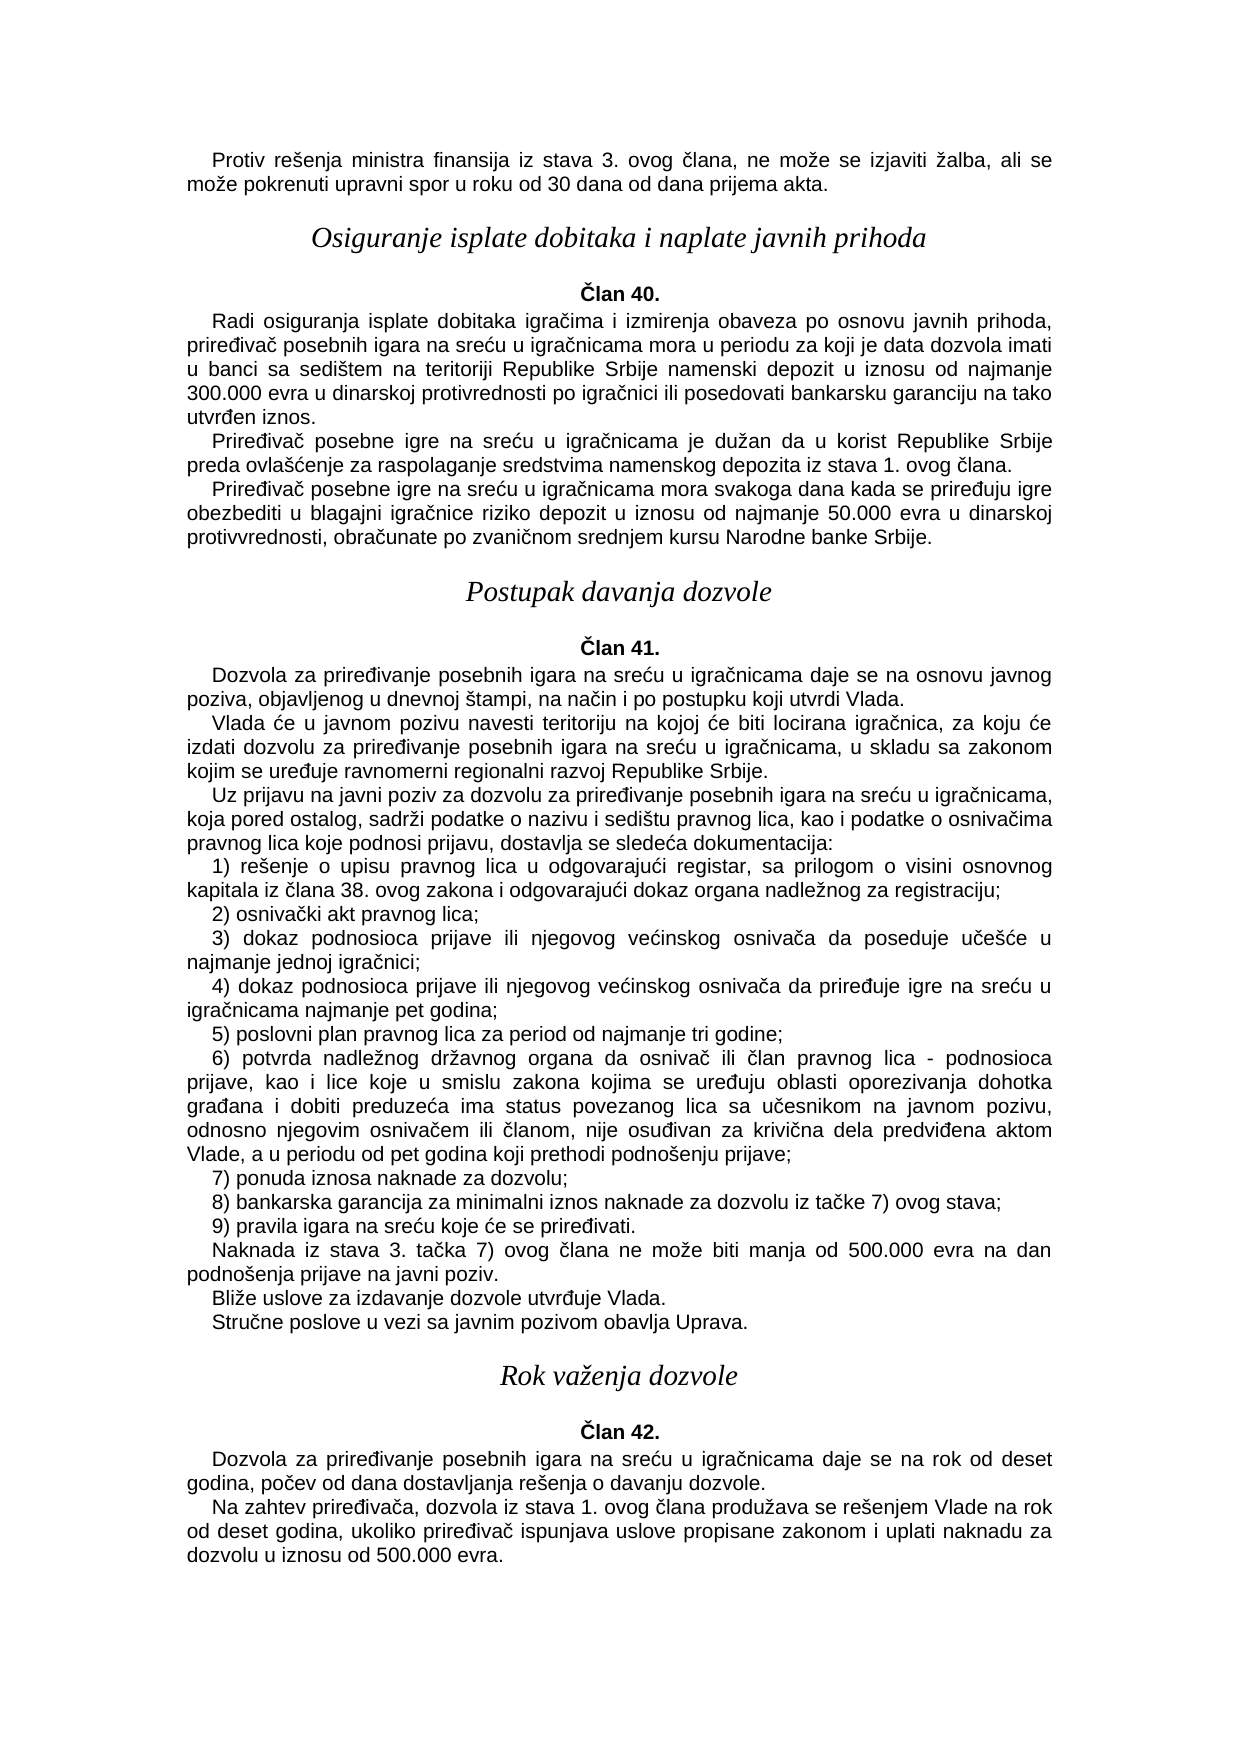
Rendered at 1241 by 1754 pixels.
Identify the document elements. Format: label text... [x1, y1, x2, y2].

text Stručne poslove u vezi sa javnim pozivom obavlja Uprava. [187, 1309, 1053, 1333]
text 6) potvrda nadležnog državnog organa da osnivač ili član pravnog lica - podnosioca prijave, kao i lice koje u smislu zakona kojima se uređuju oblasti oporezivanja dohotka građana i dobiti preduzeća ima status povezanog lica sa učesnikom na javnom pozivu, odnosno njegovim osnivačem ili članom, nije osuđivan za krivična dela predviđena aktom Vlade, a u periodu od pet godina koji prethodi podnošenju prijave; [187, 1046, 1053, 1166]
text 2) osnivački akt pravnog lica; [187, 902, 1053, 926]
text 1) rešenje o upisu pravnog lica u odgovarajući registar, sa prilogom o visini osnovnog kapitala iz člana 38. ovog zakona i odgovarajući dokaz organa nadležnog za registraciju; [187, 854, 1053, 902]
text 9) pravila igara na sreću koje će se priređivati. [187, 1214, 1053, 1238]
text 8) bankarska garancija za minimalni iznos naknade za dozvolu iz tačke 7) ovog stava; [187, 1190, 1053, 1214]
text 3) dokaz podnosioca prijave ili njegovog većinskog osnivača da poseduje učešće u najmanje jednoj igračnici; [187, 926, 1053, 974]
text 7) ponuda iznosa naknade za dozvolu; [187, 1166, 1053, 1190]
text Dozvola za priređivanje posebnih igara na sreću u igračnicama daje se na osnovu javnog poziva, objavljenog u dnevnoj štampi, na način i po postupku koji utvrdi Vlada. [187, 663, 1053, 711]
text Uz prijavu na javni poziv za dozvolu za priređivanje posebnih igara na sreću u igračnicama, koja pored ostalog, sadrži podatke o nazivu i sedištu pravnog lica, kao i podatke o osnivačima pravnog lica koje podnosi prijavu, dostavlja se sledeća dokumentacija: [187, 782, 1053, 854]
text Bliže uslove za izdavanje dozvole utvrđuje Vlada. [187, 1286, 1053, 1309]
text Priređivač posebne igre na sreću u igračnicama je dužan da u korist Republike Srbije preda ovlašćenje za raspolaganje sredstvima namenskog depozita iz stava 1. ovog člana. [187, 429, 1053, 477]
text Član 40. [148, 282, 1093, 306]
text Naknada iz stava 3. tačka 7) ovog člana ne može biti manja od 500.000 evra na dan podnošenja prijave na javni poziv. [187, 1238, 1053, 1286]
text Rok važenja dozvole [148, 1358, 1093, 1392]
text Osiguranje isplate dobitaka i naplate javnih prihoda [148, 221, 1093, 254]
text Vlada će u javnom pozivu navesti teritoriju na kojoj će biti locirana igračnica, za koju će izdati dozvolu za priređivanje posebnih igara na sreću u igračnicama, u skladu sa zakonom kojim se uređuje ravnomerni regionalni razvoj Republike Srbije. [187, 711, 1053, 782]
text 4) dokaz podnosioca prijave ili njegovog većinskog osnivača da priređuje igre na sreću u igračnicama najmanje pet godina; [187, 974, 1053, 1022]
text Radi osiguranja isplate dobitaka igračima i izmirenja obaveza po osnovu javnih prihoda, priređivač posebnih igara na sreću u igračnicama mora u periodu za koji je data dozvola imati u banci sa sedištem na teritoriji Republike Srbije namenski depozit u iznosu od najmanje 300.000 evra u dinarskoj protivrednosti po igračnici ili posedovati bankarsku garanciju na tako utvrđen iznos. [187, 309, 1053, 429]
text Član 42. [148, 1420, 1093, 1444]
text 5) poslovni plan pravnog lica za period od najmanje tri godine; [187, 1022, 1053, 1046]
text Na zahtev priređivača, dozvola iz stava 1. ovog člana produžava se rešenjem Vlade na rok od deset godina, ukoliko priređivač ispunjava uslove propisane zakonom i uplati naknadu za dozvolu u iznosu od 500.000 evra. [187, 1495, 1053, 1567]
text Postupak davanja dozvole [148, 574, 1093, 607]
text Priređivač posebne igre na sreću u igračnicama mora svakoga dana kada se priređuju igre obezbediti u blagajni igračnice riziko depozit u iznosu od najmanje 50.000 evra u dinarskoj protivvrednosti, obračunate po zvaničnom srednjem kursu Narodne banke Srbije. [187, 477, 1053, 549]
text Protiv rešenja ministra finansija iz stava 3. ovog člana, ne može se izjaviti žalba, ali se može pokrenuti upravni spor u roku od 30 dana od dana prijema akta. [187, 148, 1053, 196]
text Dozvola za priređivanje posebnih igara na sreću u igračnicama daje se na rok od deset godina, počev od dana dostavljanja rešenja o davanju dozvole. [187, 1447, 1053, 1495]
text Član 41. [148, 636, 1093, 659]
